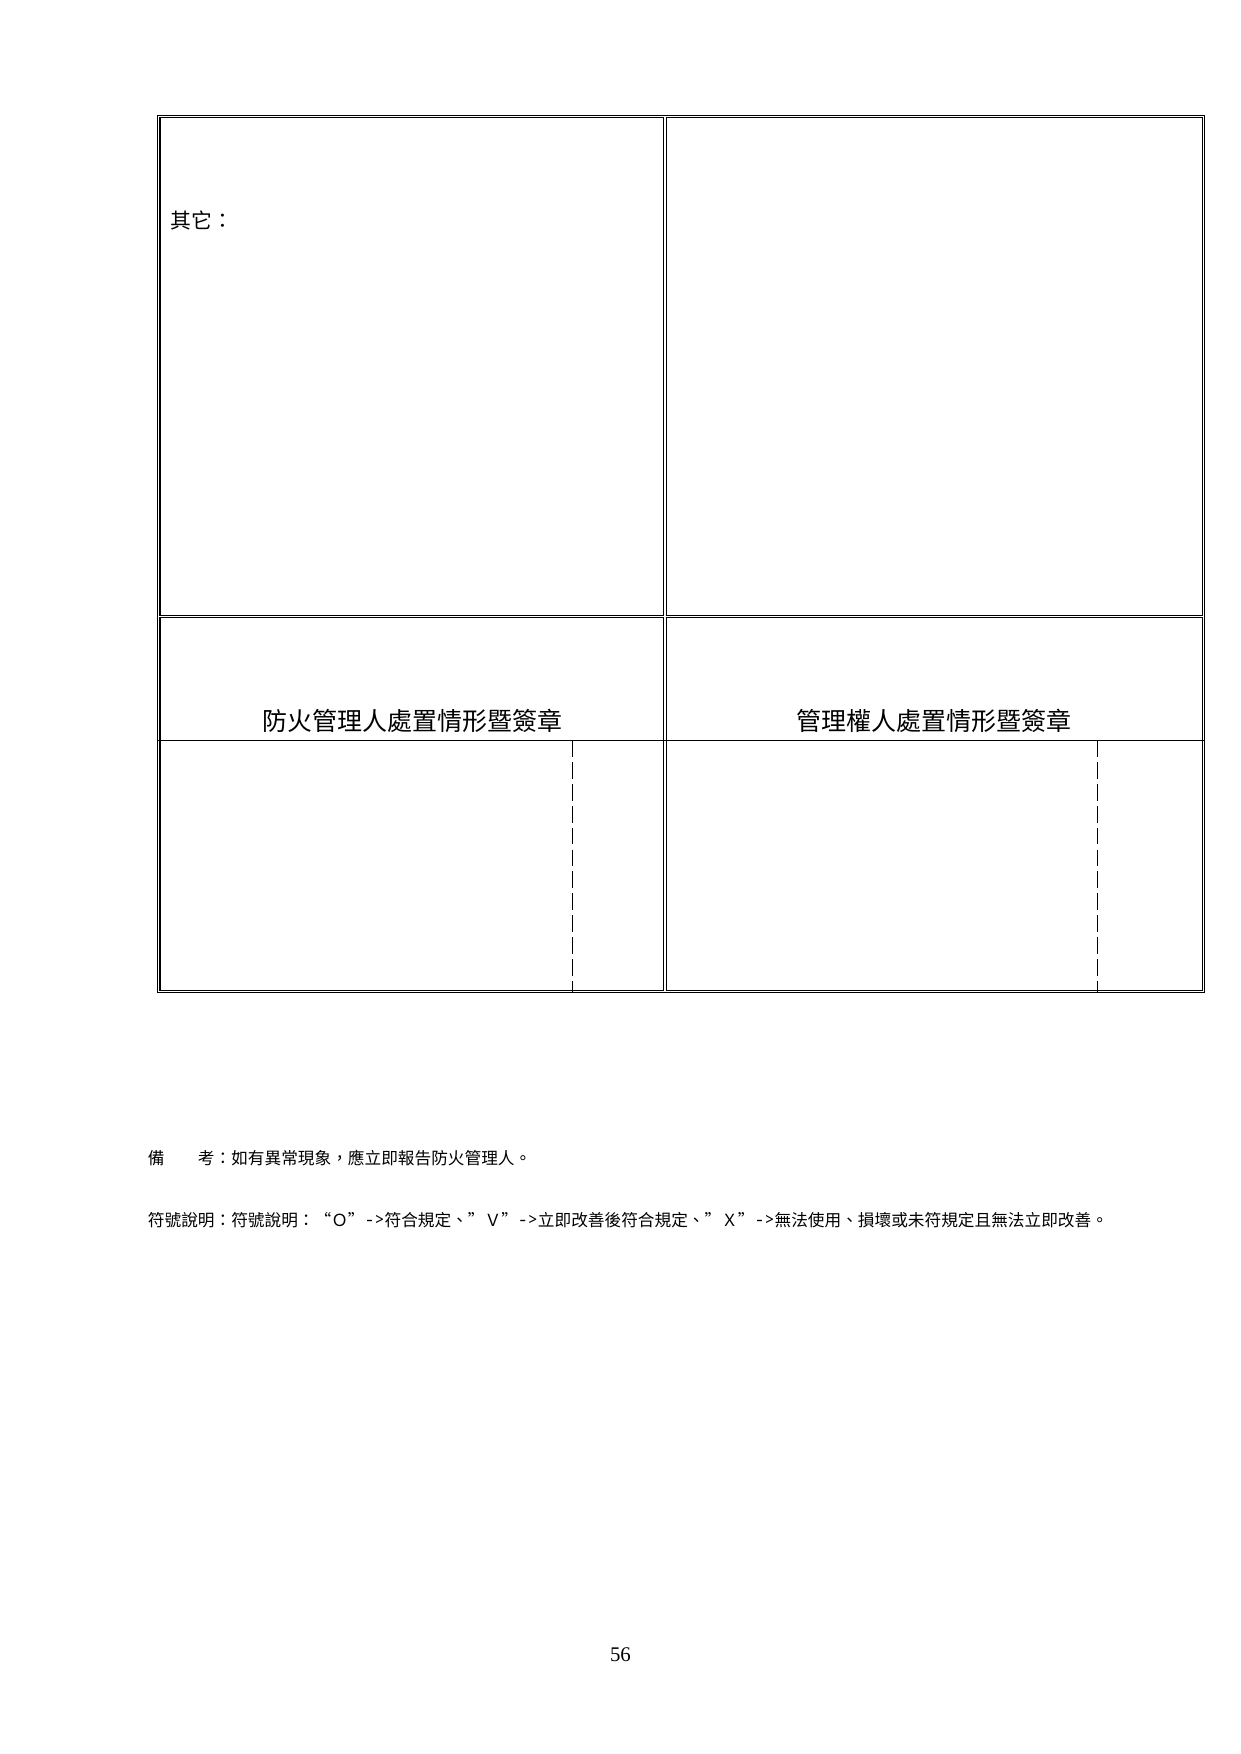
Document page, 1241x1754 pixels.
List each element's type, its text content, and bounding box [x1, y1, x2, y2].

table_cell [573, 869, 663, 990]
table_cell [667, 741, 1098, 990]
table_cell 其它： [161, 118, 663, 615]
table_cell [1098, 741, 1202, 869]
table_cell 管理權人處置情形暨簽章 [667, 618, 1202, 740]
table_cell [1098, 869, 1202, 990]
text 備 考：如有異常現象，應立即報告防火管理人。 [148, 1115, 1092, 1178]
text 符號說明：符號說明：“Ｏ”->符合規定、”Ｖ”->立即改善後符合規定、”Ｘ”->無法使用、損壞或未符規定且無法立即改善。 [148, 1178, 1092, 1240]
table_cell 防火管理人處置情形暨簽章 [161, 618, 663, 740]
table_cell [573, 741, 663, 869]
table_cell [161, 741, 573, 990]
table_cell [667, 118, 1202, 615]
